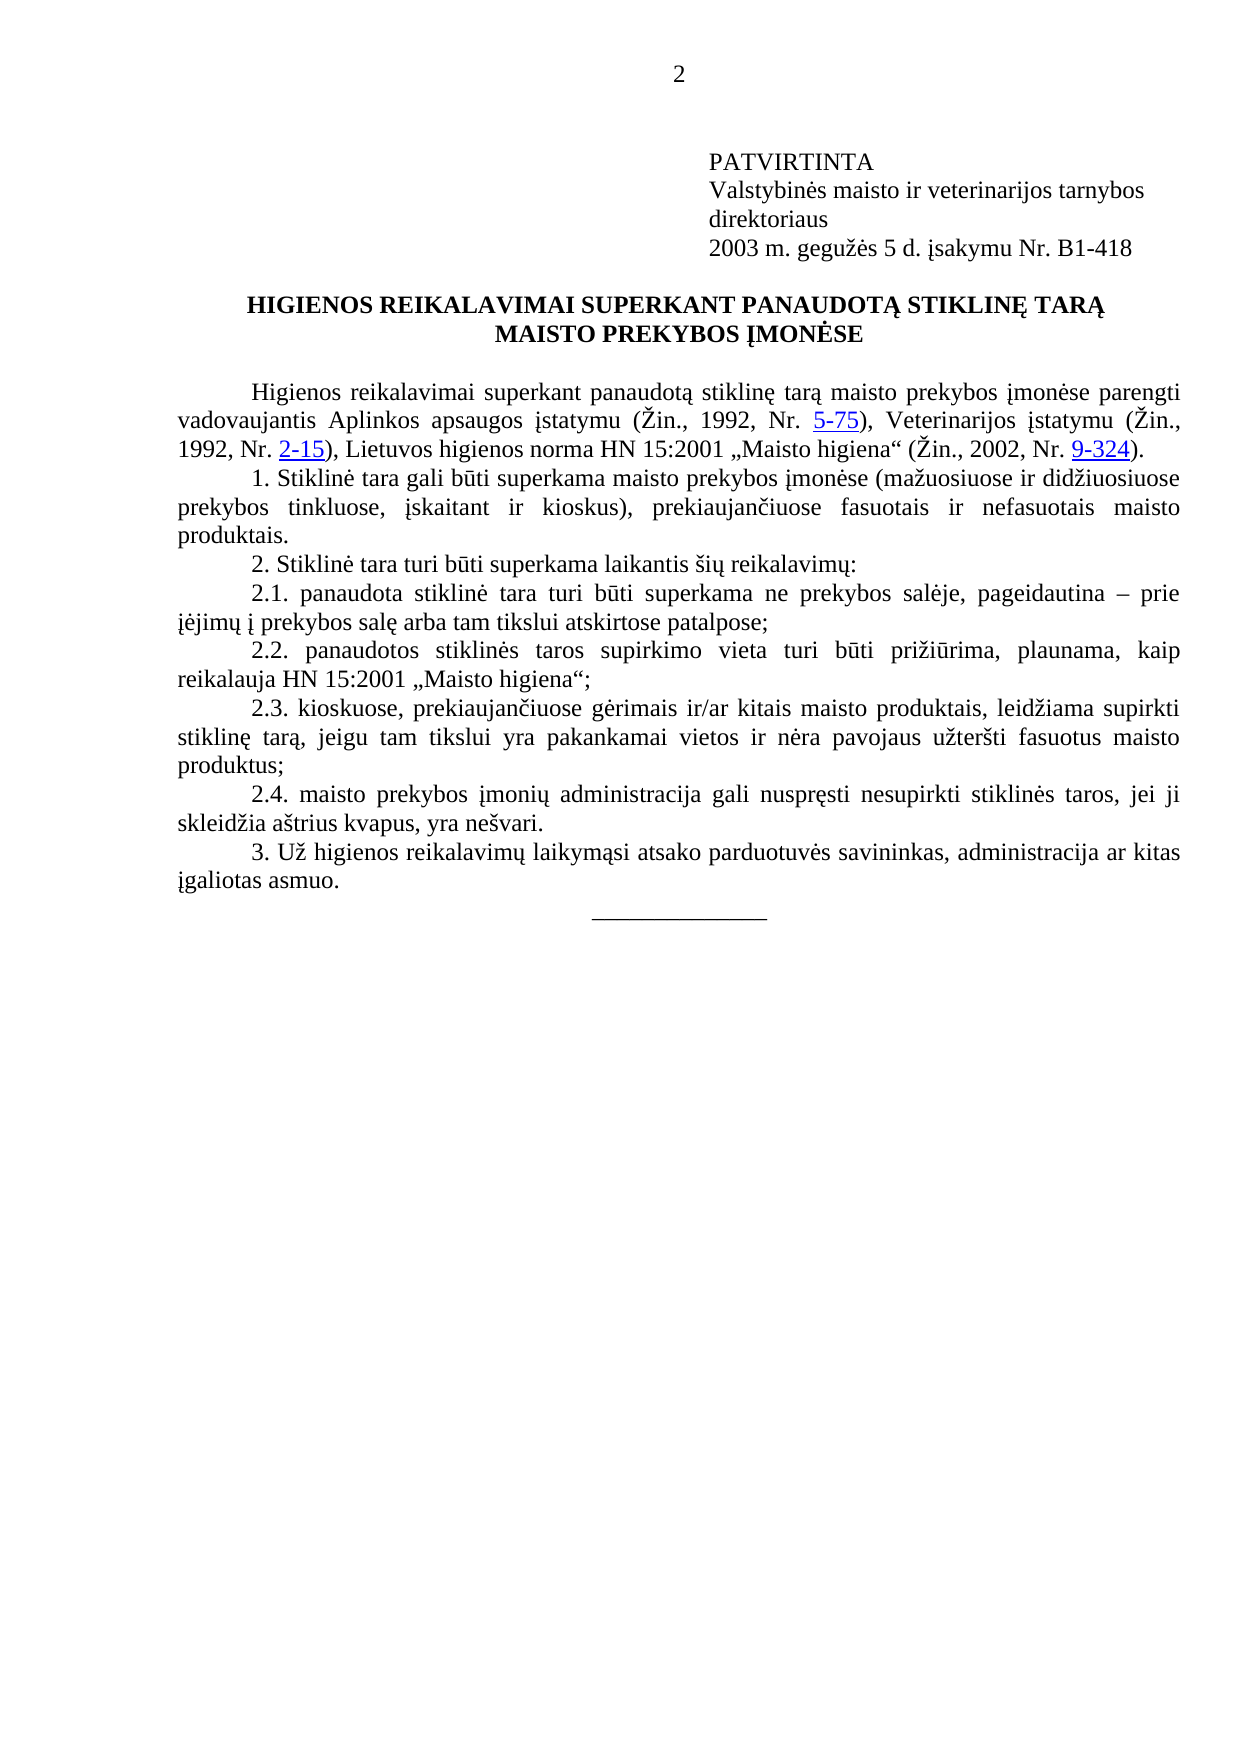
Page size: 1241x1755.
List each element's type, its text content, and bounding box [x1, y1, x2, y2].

text 2.4. maisto prekybos įmonių administracija gali nuspręsti nesupirkti stiklinės taros, jei ji skleidžia aštrius kvapus, yra nešvari. [177, 779, 1181, 837]
text 2003 m. gegužės 5 d. įsakymu Nr. B1-418 [177, 233, 1181, 262]
text direktoriaus [177, 204, 1181, 233]
text 2.1. panaudota stiklinė tara turi būti superkama ne prekybos salėje, pageidautina – prie įėjimų į prekybos salę arba tam tikslui atskirtose patalpose; [177, 578, 1181, 636]
text 2.3. kioskuose, prekiaujančiuose gėrimais ir/ar kitais maisto produktais, leidžiama supirkti stiklinę tarą, jeigu tam tikslui yra pakankamai vietos ir nėra pavojaus užteršti fasuotus maisto produktus; [177, 693, 1181, 779]
text PATVIRTINTA [177, 147, 1181, 176]
text 1. Stiklinė tara gali būti superkama maisto prekybos įmonėse (mažuosiuose ir didžiuosiuose prekybos tinkluose, įskaitant ir kioskus), prekiaujančiuose fasuotais ir nefasuotais maisto produktais. [177, 463, 1181, 549]
text 2. Stiklinė tara turi būti superkama laikantis šių reikalavimų: [177, 549, 1181, 578]
text Valstybinės maisto ir veterinarijos tarnybos [177, 176, 1181, 204]
text MAISTO PREKYBOS ĮMONĖSE [177, 319, 1181, 348]
text 3. Už higienos reikalavimų laikymąsi atsako parduotuvės savininkas, administracija ar kitas įgaliotas asmuo. [177, 837, 1181, 894]
text Higienos reikalavimai superkant panaudotą stiklinę tarą maisto prekybos įmonėse parengti vadovaujantis Aplinkos apsaugos įstatymu (Žin., 1992, Nr. 5-75), Veterinarijos įstatymu (Žin., 1992, Nr. 2-15), Lietuvos higienos norma HN 15:2001 „Maisto higiena“ (Žin., 2002, Nr. 9-324). [177, 377, 1181, 463]
text HIGIENOS REIKALAVIMAI SUPERKANT PANAUDOTĄ STIKLINĘ TARĄ [177, 291, 1181, 319]
text 2.2. panaudotos stiklinės taros supirkimo vieta turi būti prižiūrima, plaunama, kaip reikalauja HN 15:2001 „Maisto higiena“; [177, 636, 1181, 693]
text ______________ [177, 894, 1181, 923]
